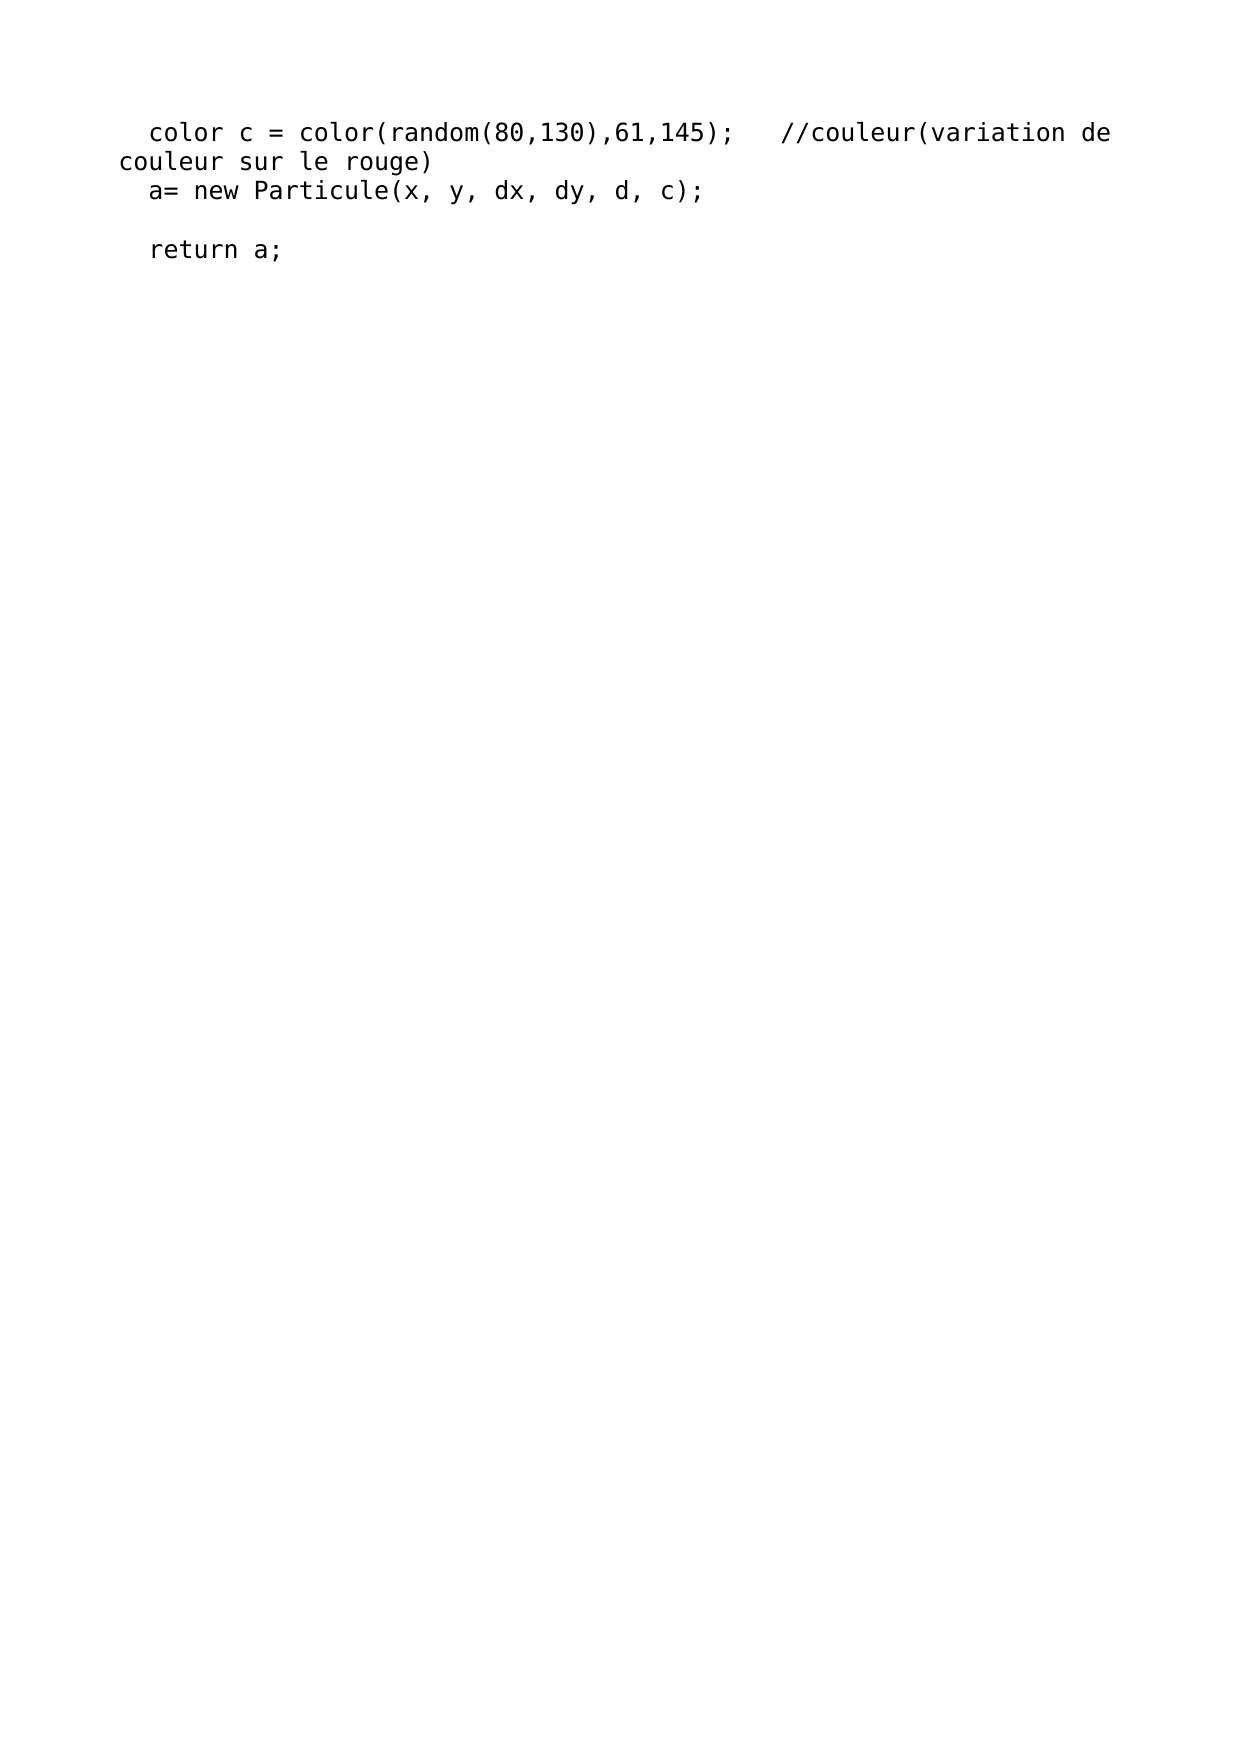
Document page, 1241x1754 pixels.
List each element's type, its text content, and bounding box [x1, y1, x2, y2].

text color c = color(random(80,130),61,145); //couleur(variation de couleur sur le rouge) a= new Particule(x, y, dx, dy, d, c); return a; [118, 118, 1122, 293]
